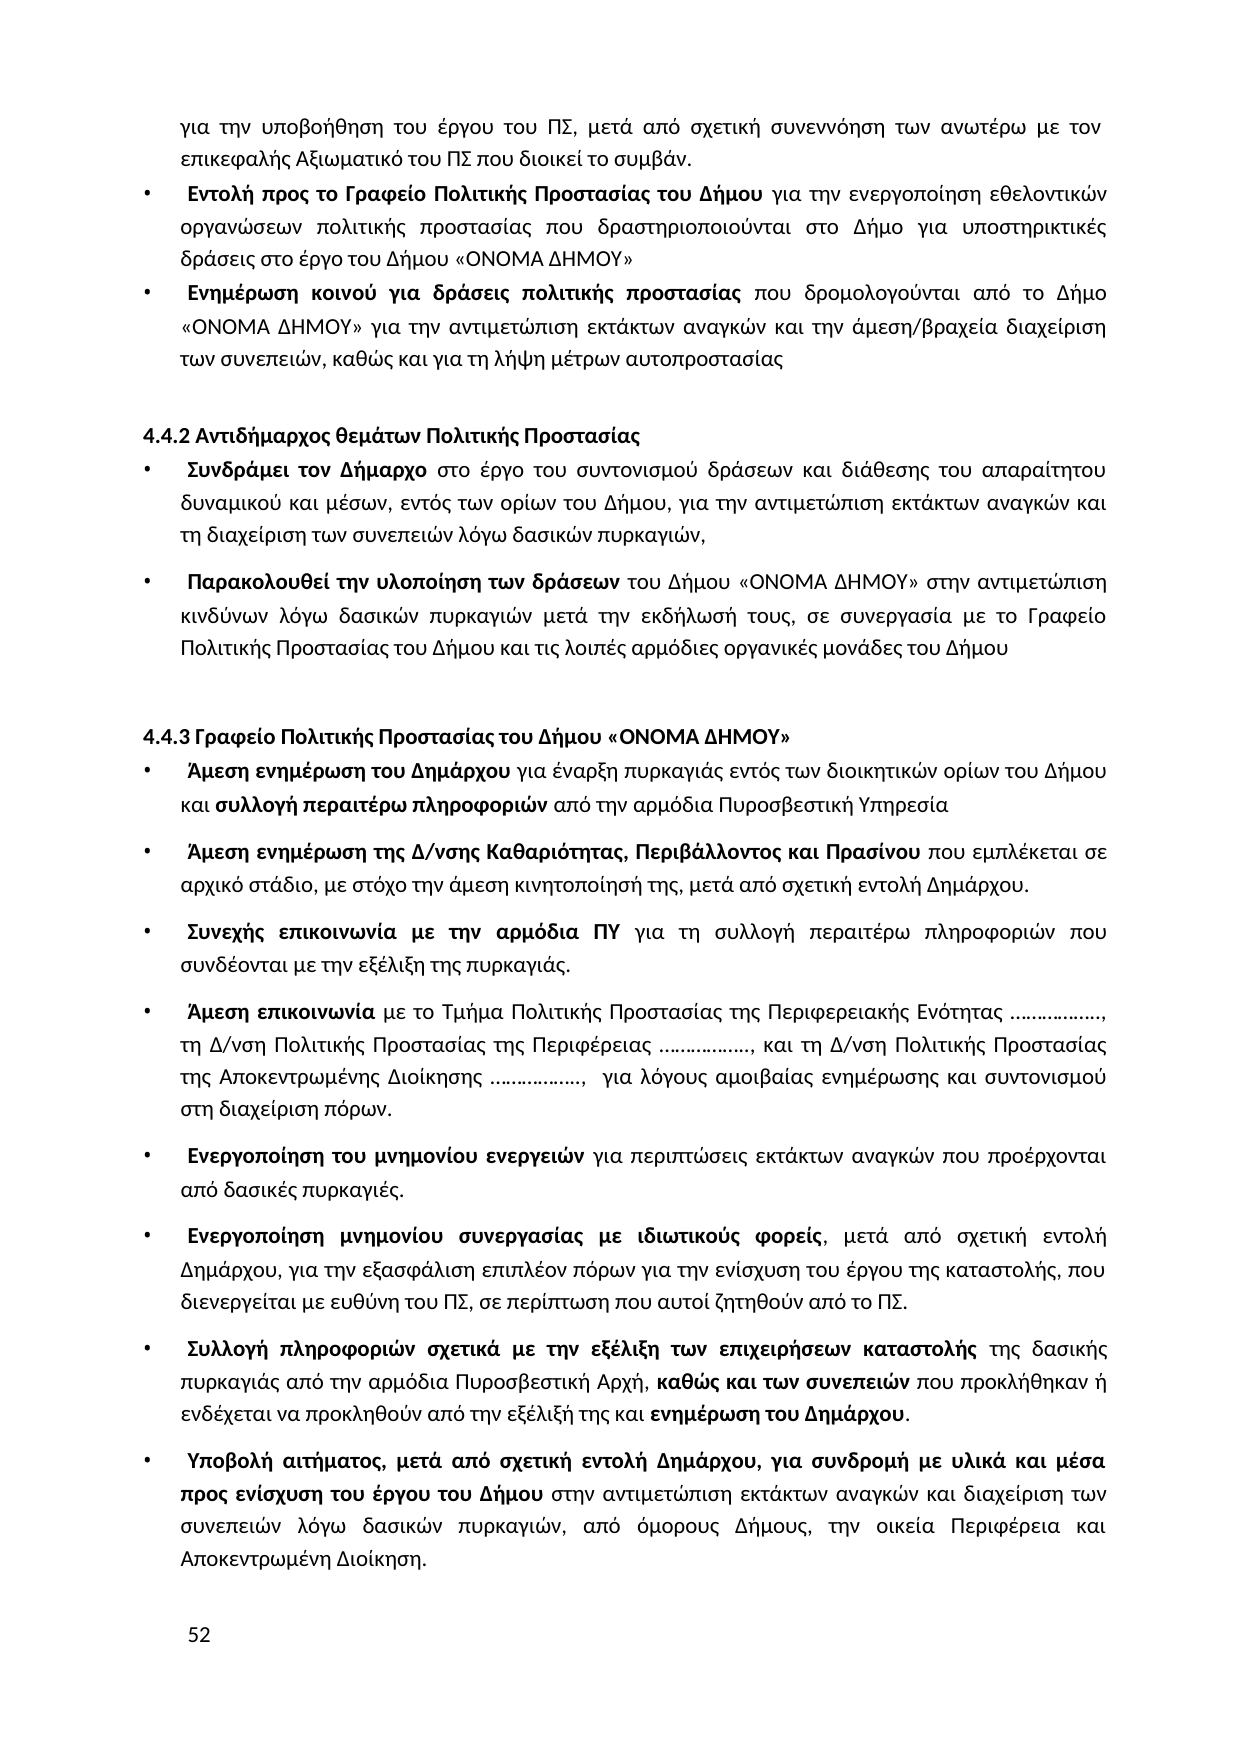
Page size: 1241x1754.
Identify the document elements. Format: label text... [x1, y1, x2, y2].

list Συνεχής επικοινωνία με την αρμόδια ΠΥ για τη συλλογή περαιτέρω πληροφοριών που συνδέονται με την εξέλιξη της πυρκαγιάς. [143, 915, 1107, 978]
list Συνδράμει τον Δήμαρχο στο έργο του συντονισμού δράσεων και διάθεσης του απαραίτητου δυναμικού και μέσων, εντός των ορίων του Δήμου, για την αντιμετώπιση εκτάκτων αναγκών και τη διαχείριση των συνεπειών λόγω δασικών πυρκαγιών, [143, 453, 1107, 549]
list Ενεργοποίηση του μνημονίου ενεργειών για περιπτώσεις εκτάκτων αναγκών που προέρχονται από δασικές πυρκαγιές. [143, 1139, 1107, 1203]
list Συλλογή πληροφοριών σχετικά με την εξέλιξη των επιχειρήσεων καταστολής της δασικής πυρκαγιάς από την αρμόδια Πυροσβεστική Αρχή, καθώς και των συνεπειών που προκλήθηκαν ή ενδέχεται να προκληθούν από την εξέλιξή της και ενημέρωση του Δημάρχου. [143, 1332, 1107, 1427]
list Άμεση ενημέρωση του Δημάρχου για έναρξη πυρκαγιάς εντός των διοικητικών ορίων του Δήμου και συλλογή περαιτέρω πληροφοριών από την αρμόδια Πυροσβεστική Υπηρεσία [143, 754, 1107, 818]
list Ενεργοποίηση μνημονίου συνεργασίας με ιδιωτικούς φορείς, μετά από σχετική εντολή Δημάρχου, για την εξασφάλιση επιπλέον πόρων για την ενίσχυση του έργου της καταστολής, που διενεργείται με ευθύνη του ΠΣ, σε περίπτωση που αυτοί ζητηθούν από το ΠΣ. [143, 1219, 1107, 1315]
list Ενημέρωση κοινού για δράσεις πολιτικής προστασίας που δρομολογούνται από το Δήμο «ΟΝΟΜΑ ΔΗΜΟΥ» για την αντιμετώπιση εκτάκτων αναγκών και την άμεση/βραχεία διαχείριση των συνεπειών, καθώς και για τη λήψη μέτρων αυτοπροστασίας [143, 276, 1107, 372]
list Υποβολή αιτήματος, μετά από σχετική εντολή Δημάρχου, για συνδρομή με υλικά και μέσα προς ενίσχυση του έργου του Δήμου στην αντιμετώπιση εκτάκτων αναγκών και διαχείριση των συνεπειών λόγω δασικών πυρκαγιών, από όμορους Δήμους, την οικεία Περιφέρεια και Αποκεντρωμένη Διοίκηση. [143, 1444, 1107, 1572]
list Άμεση επικοινωνία με το Τμήμα Πολιτικής Προστασίας της Περιφερειακής Ενότητας …………….., τη Δ/νση Πολιτικής Προστασίας της Περιφέρειας …………….., και τη Δ/νση Πολιτικής Προστασίας της Αποκεντρωμένης Διοίκησης …………….., για λόγους αμοιβαίας ενημέρωσης και συντονισμού στη διαχείριση πόρων. [143, 995, 1107, 1123]
list Εντολή προς το Γραφείο Πολιτικής Προστασίας του Δήμου για την ενεργοποίηση εθελοντικών οργανώσεων πολιτικής προστασίας που δραστηριοποιούνται στο Δήμο για υποστηρικτικές δράσεις στο έργο του Δήμου «ΟΝΟΜΑ ΔΗΜΟΥ» [143, 177, 1107, 272]
list Άμεση ενημέρωση της Δ/νσης Καθαριότητας, Περιβάλλοντος και Πρασίνου που εμπλέκεται σε αρχικό στάδιο, με στόχο την άμεση κινητοποίησή της, μετά από σχετική εντολή Δημάρχου. [143, 834, 1107, 898]
list Παρακολουθεί την υλοποίηση των δράσεων του Δήμου «ΟΝΟΜΑ ΔΗΜΟΥ» στην αντιμετώπιση κινδύνων λόγω δασικών πυρκαγιών μετά την εκδήλωσή τους, σε συνεργασία με το Γραφείο Πολιτικής Προστασίας του Δήμου και τις λοιπές αρμόδιες οργανικές μονάδες του Δήμου [143, 565, 1107, 661]
list για την υποβοήθηση του έργου του ΠΣ, μετά από σχετική συνεννόηση των ανωτέρω με τον επικεφαλής Αξιωματικό του ΠΣ που διοικεί το συμβάν. [143, 112, 1103, 172]
subtitle 4.4.3 Γραφείο Πολιτικής Προστασίας του Δήμου «ΟΝΟΜΑ ΔΗΜΟΥ» [143, 722, 1103, 750]
subtitle 4.4.2 Αντιδήμαρχος θεμάτων Πολιτικής Προστασίας [143, 421, 1103, 449]
